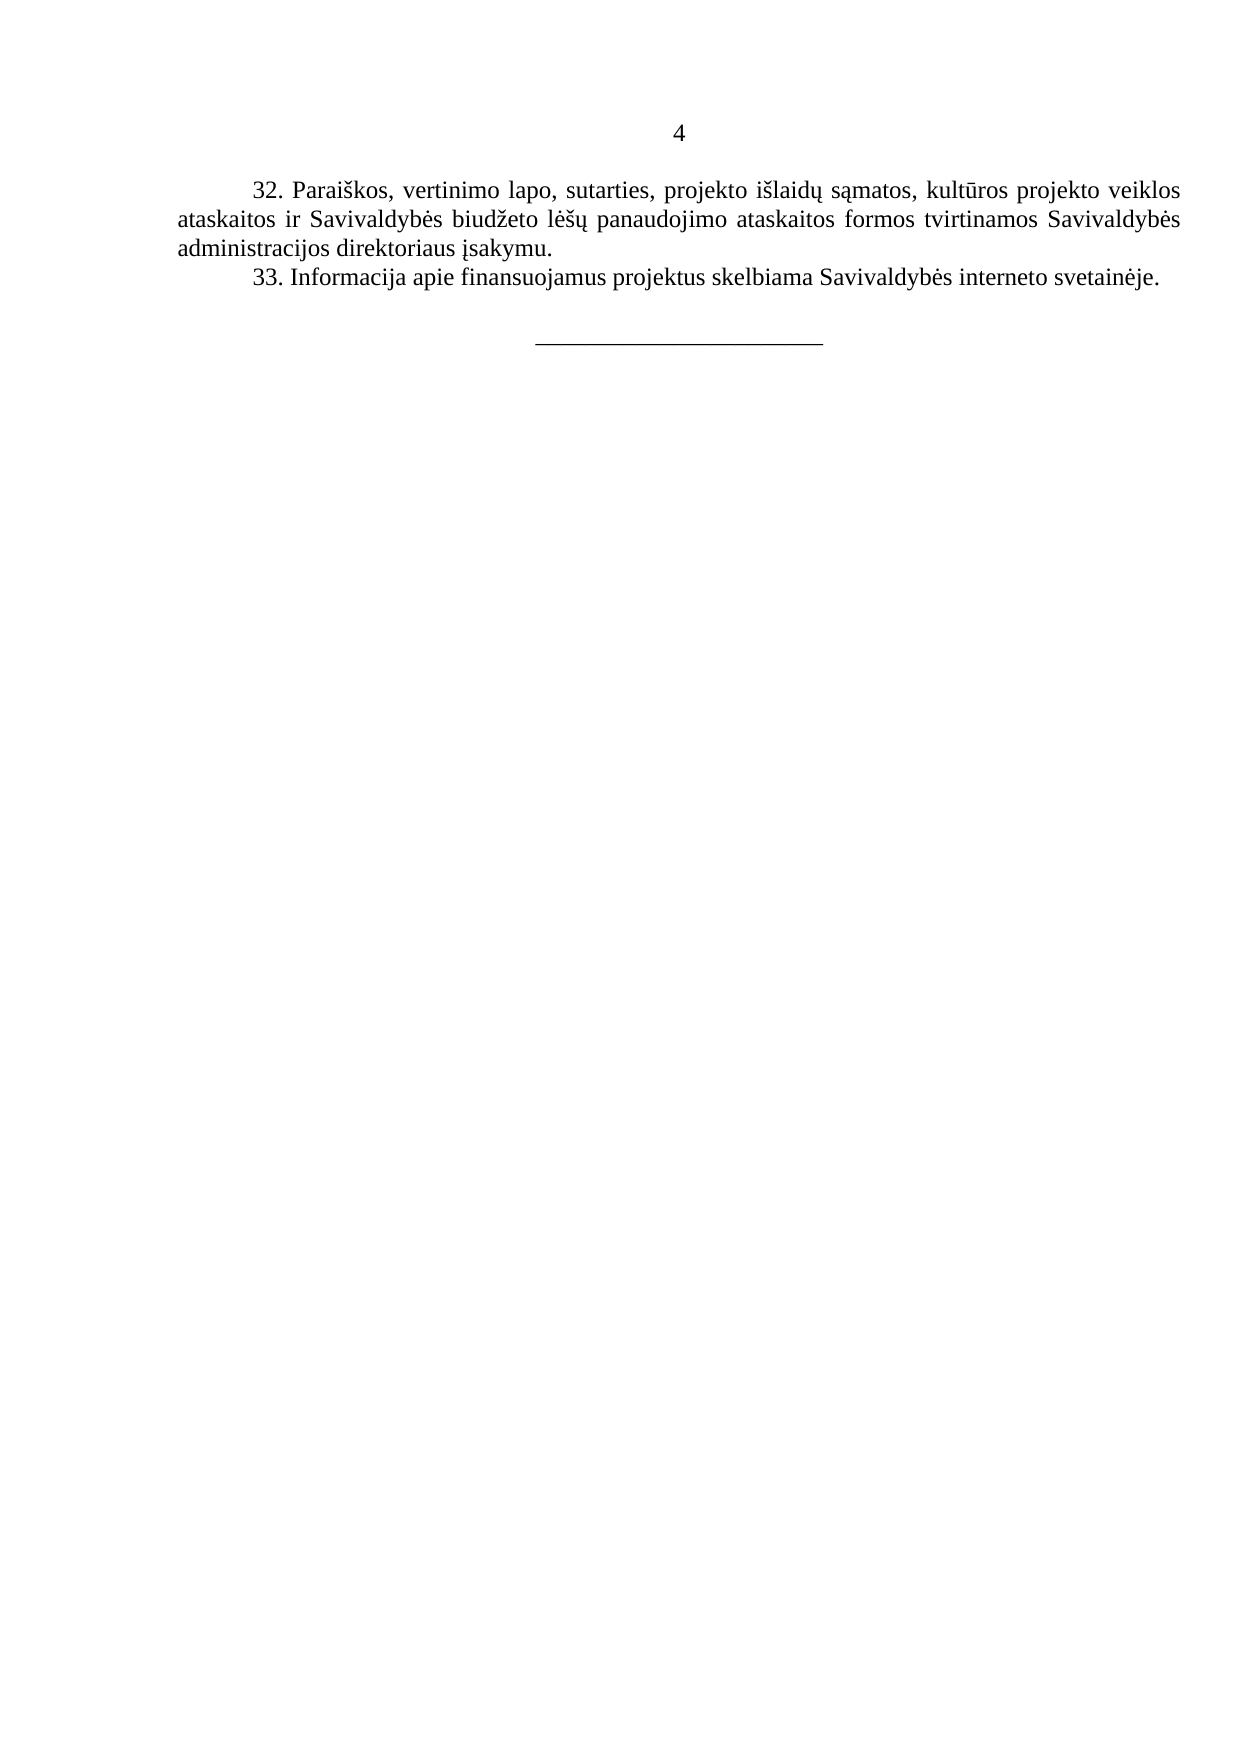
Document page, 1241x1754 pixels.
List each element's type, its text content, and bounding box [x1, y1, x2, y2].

text 32. Paraiškos, vertinimo lapo, sutarties, projekto išlaidų sąmatos, kultūros projekto veiklos ataskaitos ir Savivaldybės biudžeto lėšų panaudojimo ataskaitos formos tvirtinamos Savivaldybės administracijos direktoriaus įsakymu. [177, 176, 1181, 262]
text 33. Informacija apie finansuojamus projektus skelbiama Savivaldybės interneto svetainėje. [177, 262, 1181, 291]
text _______________________ [177, 319, 1181, 348]
